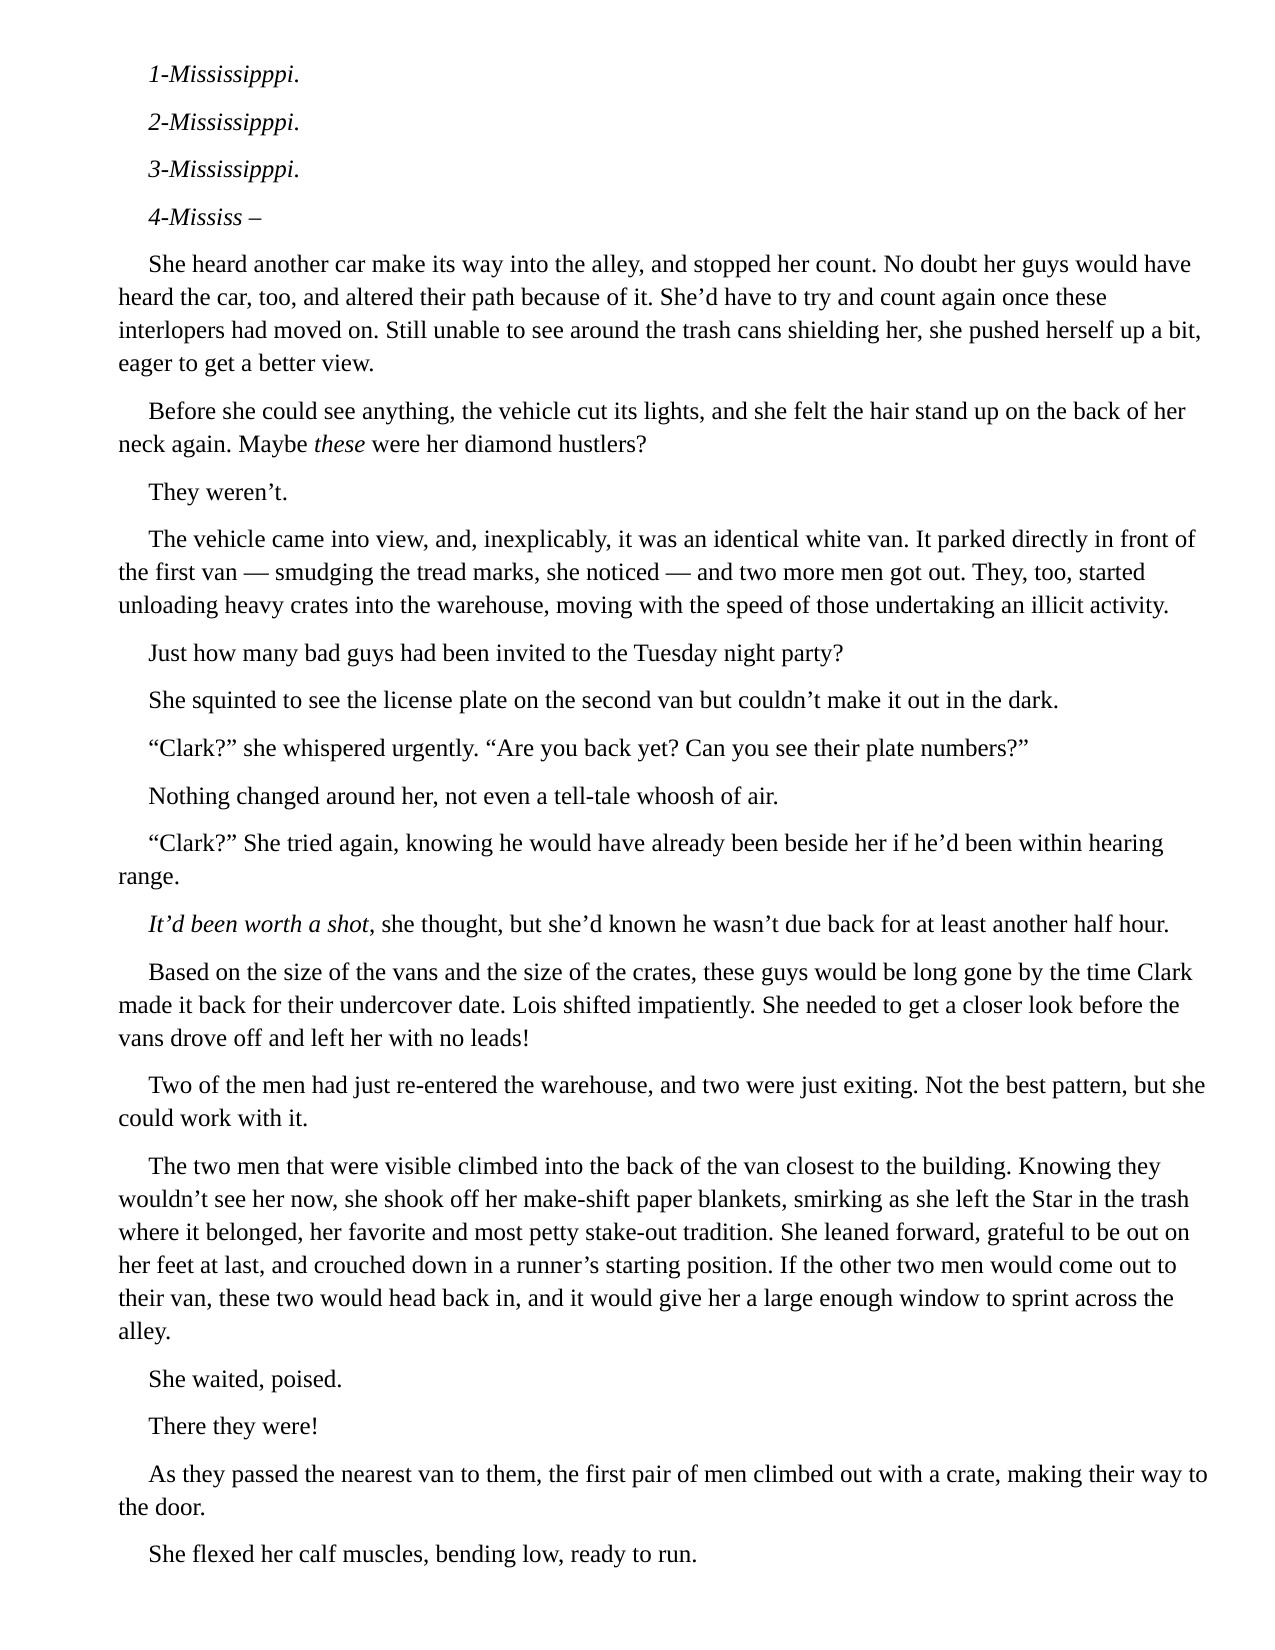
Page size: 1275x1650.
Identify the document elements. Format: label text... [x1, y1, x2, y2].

text 4-Mississ – [118, 202, 1216, 231]
text 1-Mississipppi. [118, 59, 1216, 88]
text She flexed her calf muscles, bending low, ready to run. [118, 1539, 1216, 1568]
text Nothing changed around her, not even a tell-tale whoosh of air. [118, 781, 1216, 809]
text 3-Mississipppi. [118, 154, 1216, 183]
text She heard another car make its way into the alley, and stopped her count. No doubt her guys would have heard the car, too, and altered their path because of it. She’d have to try and count again once these interlopers had moved on. Still unable to see around the trash cans shielding her, she pushed herself up a bit, eager to get a better view. [118, 249, 1216, 377]
text Based on the size of the vans and the size of the crates, these guys would be long gone by the time Clark made it back for their undercover date. Lois shifted impatiently. She needed to get a closer look before the vans drove off and left her with no leads! [118, 957, 1216, 1051]
text Two of the men had just re-entered the warehouse, and two were just exiting. Not the best pattern, but she could work with it. [118, 1070, 1216, 1132]
text She squinted to see the license plate on the second van but couldn’t make it out in the dark. [118, 686, 1216, 714]
text It’d been worth a shot, she thought, but she’d known he wasn’t due back for at least another half hour. [118, 909, 1216, 938]
text “Clark?” She tried again, knowing he would have already been beside her if he’d been within hearing range. [118, 828, 1216, 890]
text The vehicle came into view, and, inexplicably, it was an identical white van. It parked directly in front of the first van — smudging the tread marks, she noticed — and two more men got out. They, too, started unloading heavy crates into the warehouse, moving with the speed of those undertaking an illicit activity. [118, 524, 1216, 619]
text Just how many bad guys had been invited to the Tuesday night party? [118, 638, 1216, 667]
text She waited, poised. [118, 1364, 1216, 1392]
text The two men that were visible climbed into the back of the van closest to the building. Knowing they wouldn’t see her now, she shook off her make-shift paper blankets, smirking as she left the Star in the trash where it belonged, her favorite and most petty stake-out tradition. She leaned forward, grateful to be out on her feet at last, and crouched down in a runner’s starting position. If the other two men would come out to their van, these two would head back in, and it would give her a large enough window to sprint across the alley. [118, 1151, 1216, 1345]
text 2-Mississipppi. [118, 107, 1216, 135]
text There they were! [118, 1411, 1216, 1440]
text As they passed the nearest van to them, the first pair of men climbed out with a crate, making their way to the door. [118, 1459, 1216, 1521]
text Before she could see anything, the vehicle cut its lights, and she felt the hair stand up on the back of her neck again. Maybe these were her diamond hustlers? [118, 396, 1216, 458]
text “Clark?” she whispered urgently. “Are you back yet? Can you see their plate numbers?” [118, 733, 1216, 762]
text They weren’t. [118, 477, 1216, 506]
